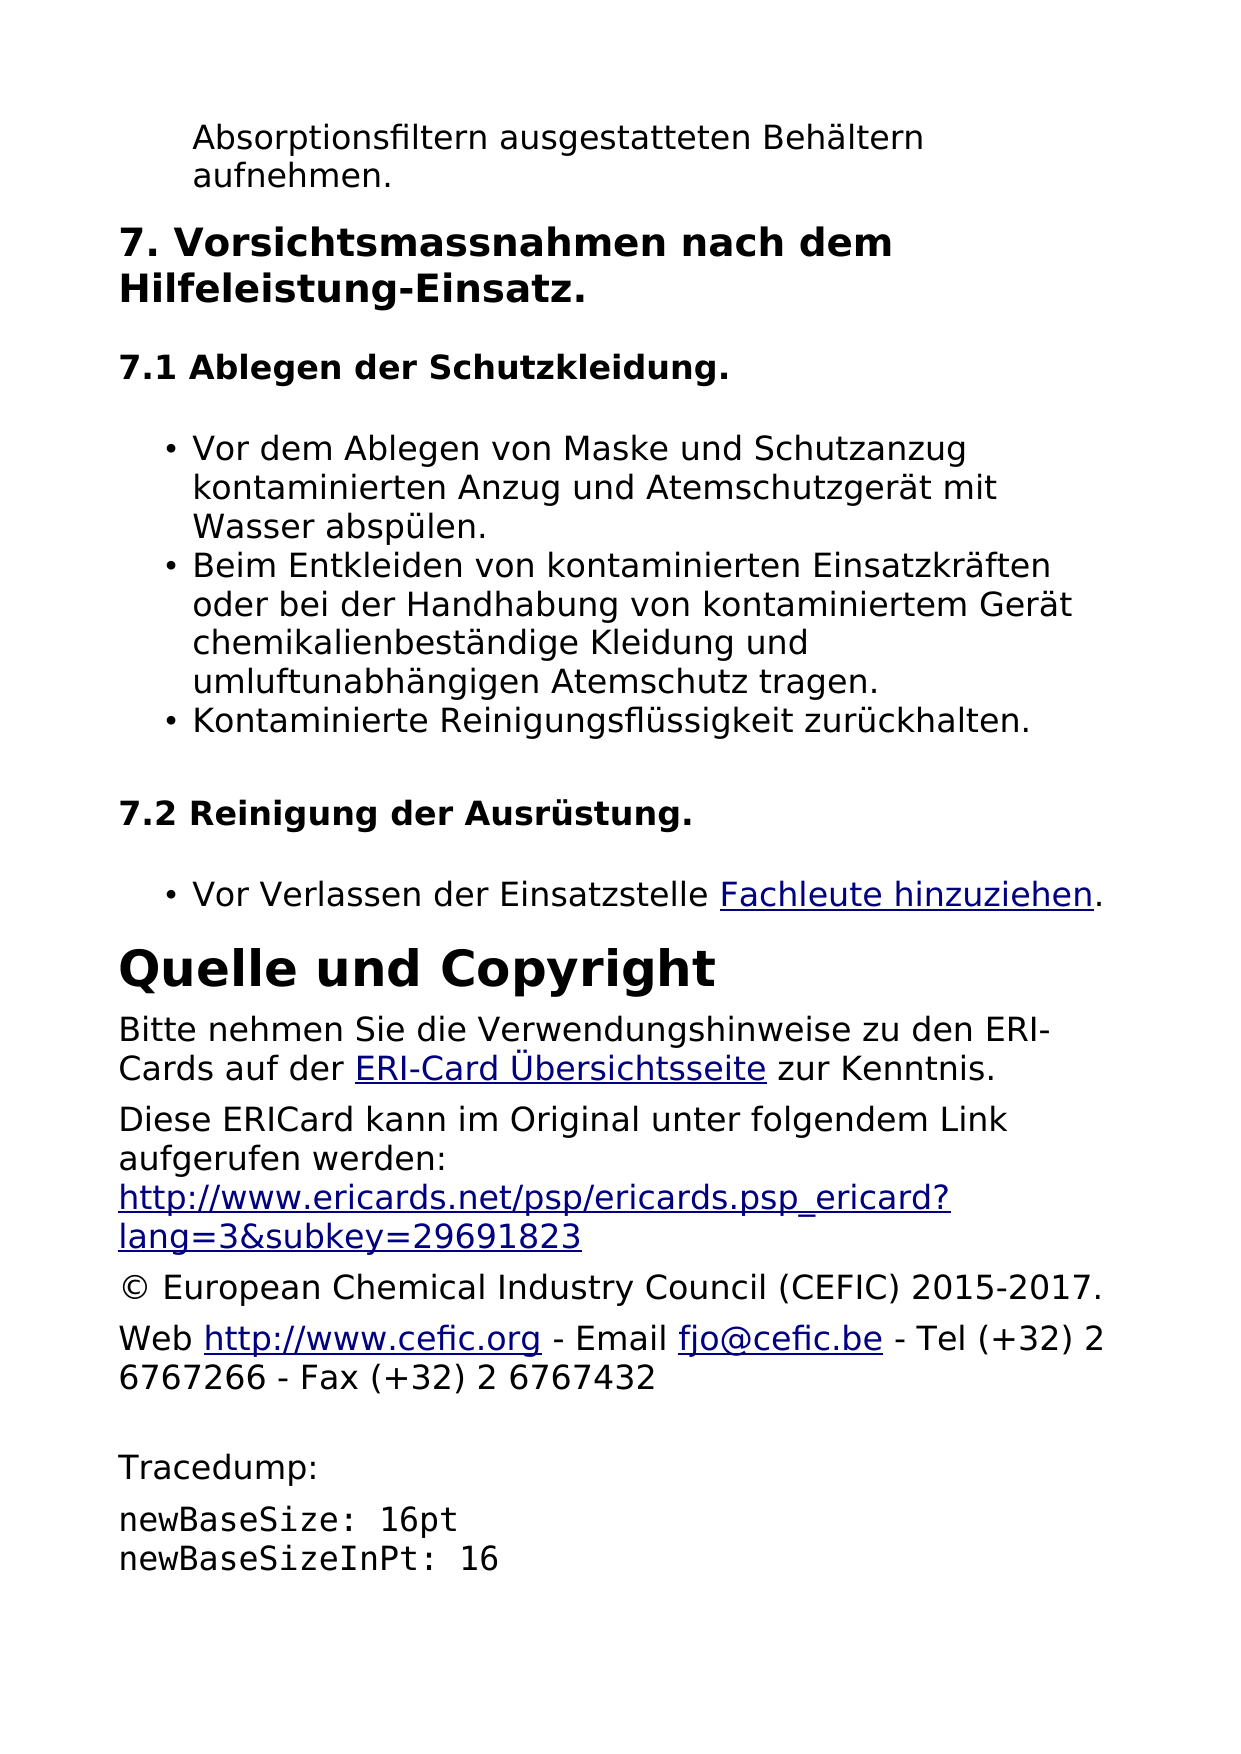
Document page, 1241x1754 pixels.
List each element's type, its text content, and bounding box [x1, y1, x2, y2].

subtitle 7.1 Ablegen der Schutzkleidung. [118, 349, 1122, 388]
list Beim Entkleiden von kontaminierten Einsatzkräften oder bei der Handhabung von kontaminiertem Gerät chemikalienbeständige Kleidung und umluftunabhängigen Atemschutz tragen. [177, 546, 1122, 702]
list Vor Verlassen der Einsatzstelle Fachleute hinzuziehen. [177, 876, 1122, 914]
text Web http://www.cefic.org - Email fjo@cefic.be - Tel (+32) 2 6767266 - Fax (+32) 2 6767432 [118, 1320, 1122, 1397]
text Tracedump: [118, 1410, 1122, 1488]
subtitle 7. Vorsichtsmassnahmen nach dem Hilfeleistung-Einsatz. [118, 221, 1122, 311]
text © European Chemical Industry Council (CEFIC) 2015-2017. [118, 1268, 1122, 1307]
list Kontaminierte Reinigungsflüssigkeit zurückhalten. [177, 702, 1122, 740]
subtitle 7.2 Reinigung der Ausrüstung. [118, 795, 1122, 834]
list Vor dem Ablegen von Maske und Schutzanzug kontaminierten Anzug und Atemschutzgerät mit Wasser abspülen. [177, 429, 1122, 546]
subtitle Quelle und Copyright [118, 939, 1122, 998]
text Bitte nehmen Sie die Verwendungshinweise zu den ERI-Cards auf der ERI-Card Übersichtsseite zur Kenntnis. [118, 1010, 1122, 1088]
text newBaseSize: 16pt newBaseSizeInPt: 16 [118, 1500, 1122, 1578]
list Absorptionsfiltern ausgestatteten Behältern aufnehmen. [177, 118, 1122, 196]
text Diese ERICard kann im Original unter folgendem Link aufgerufen werden: http://www.ericards.net/psp/ericards.psp_ericard?lang=3&subkey=29691823 [118, 1101, 1122, 1256]
